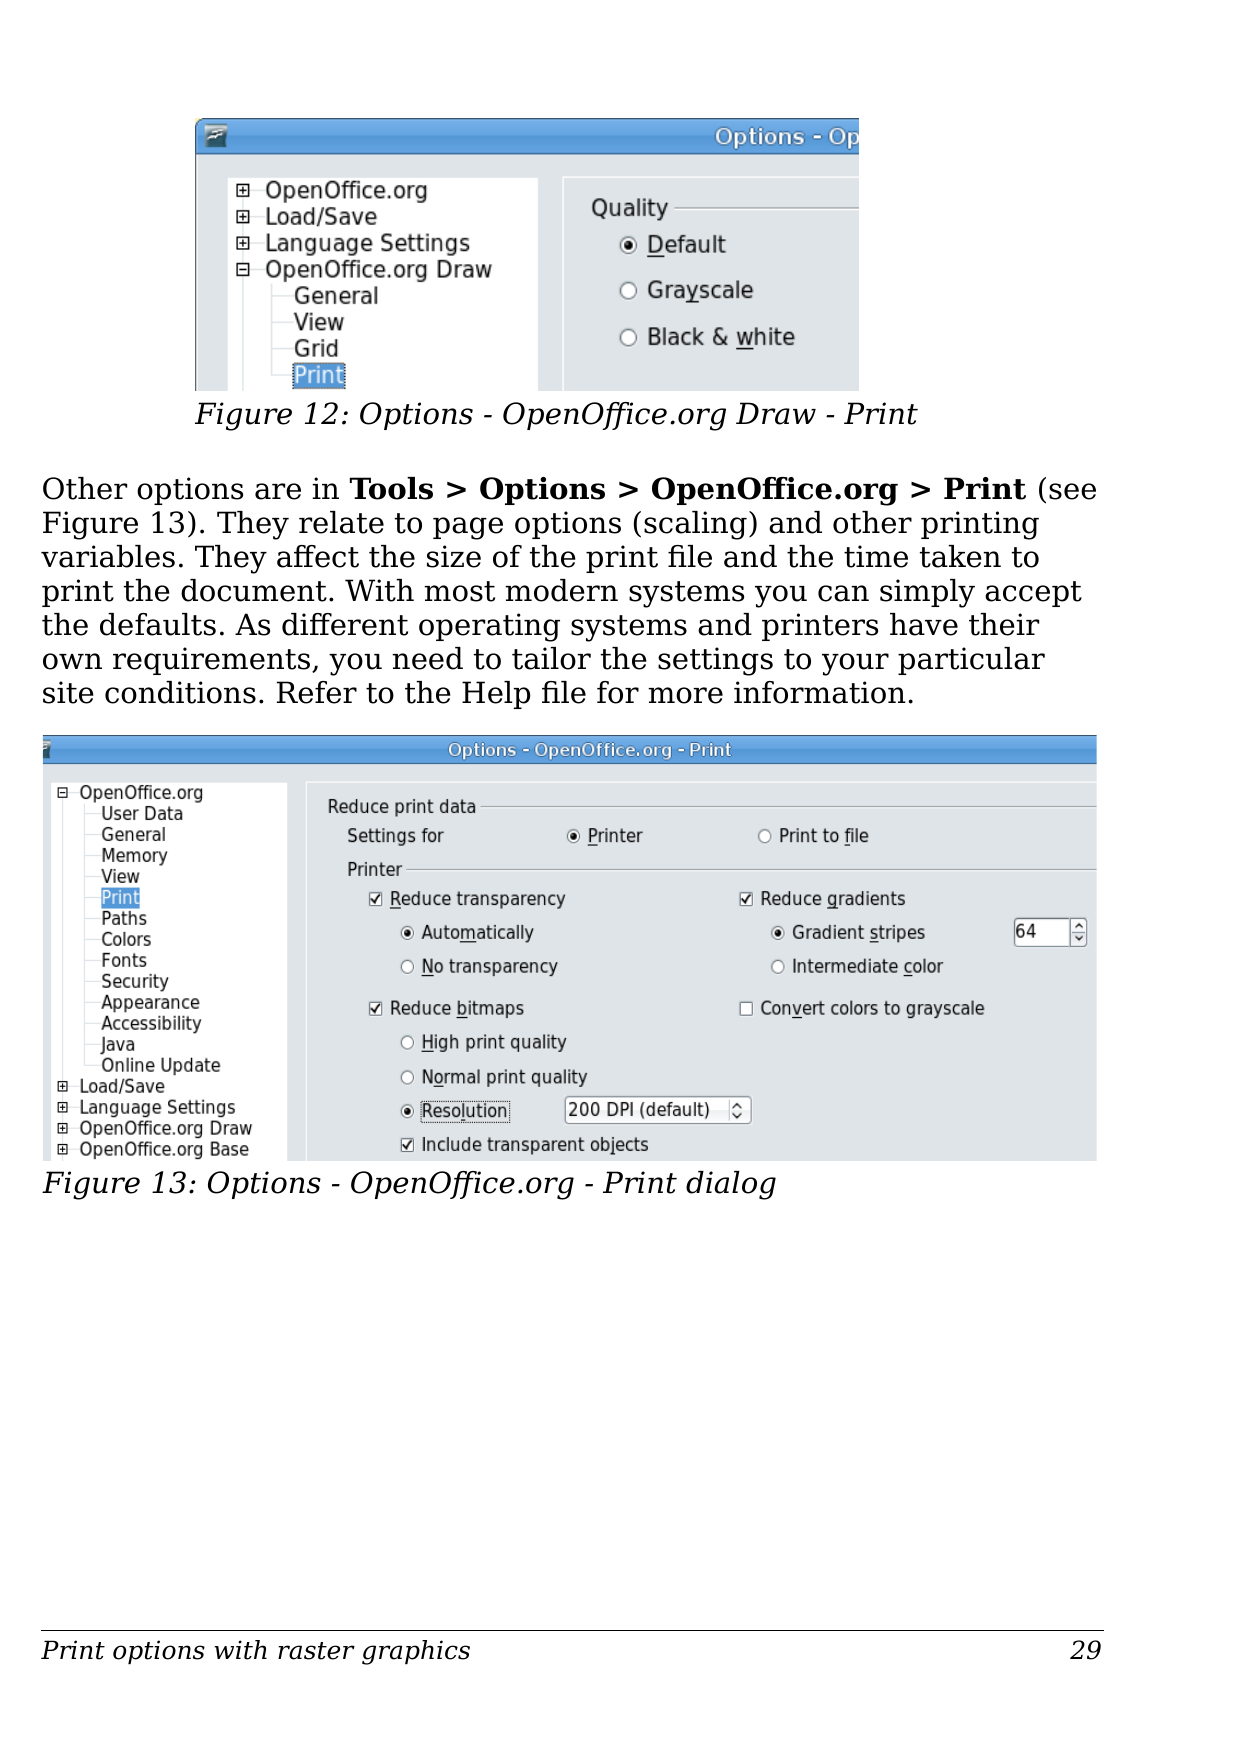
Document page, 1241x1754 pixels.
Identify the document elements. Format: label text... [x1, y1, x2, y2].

text Figure 13: Options - OpenOffice.org - Print dialog [43, 1167, 1103, 1201]
picture [42, 735, 1097, 1161]
text Other options are in Tools > Options > OpenOffice.org > Print (see Figure 13). They relate to page options (scaling) and other printing variables. They affect the size of the print file and the time taken to print the document. With most modern systems you can simply accept the defaults. As different operating systems and printers have their own requirements, you need to tailor the settings to your particular site conditions. Refer to the Help file for more information. [41, 472, 1104, 710]
text Figure 12: Options - OpenOffice.org Draw - Print [195, 397, 951, 431]
